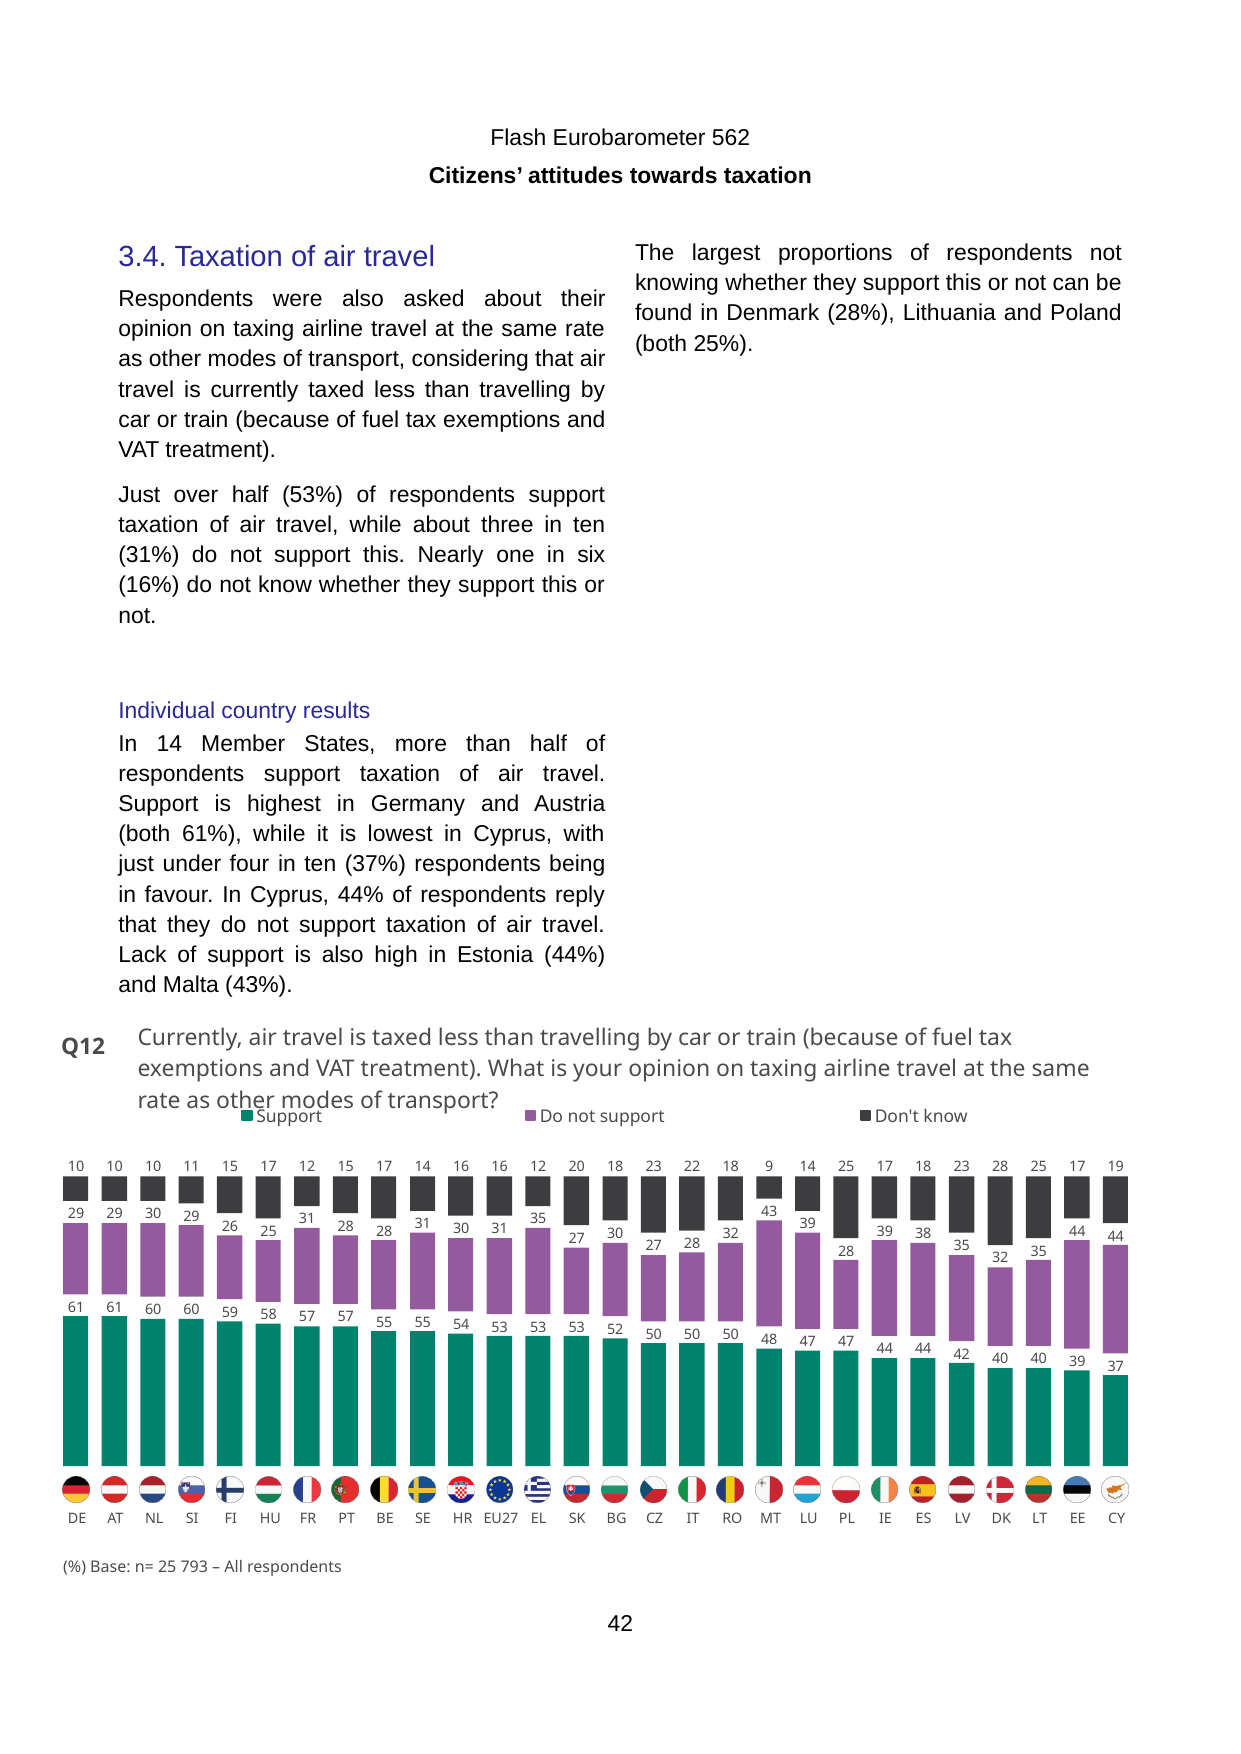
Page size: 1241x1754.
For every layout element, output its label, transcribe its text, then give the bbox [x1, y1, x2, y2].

picture [486, 1476, 513, 1503]
picture [678, 1476, 706, 1503]
picture [216, 1476, 244, 1503]
picture [62, 1476, 90, 1503]
subtitle 3.4. Taxation of air travel [118, 239, 605, 272]
picture [832, 1476, 860, 1503]
picture [101, 1476, 128, 1503]
picture [640, 1476, 667, 1503]
picture [1025, 1476, 1052, 1503]
picture [293, 1476, 321, 1503]
picture [255, 1476, 282, 1503]
text Respondents were also asked about their opinion on taxing airline travel at the same rate as other modes of transport, considering that air travel is currently taxed less than travelling by car or train (because of fuel tax exemptions and VAT treatment). [118, 285, 605, 462]
picture [793, 1476, 821, 1503]
text Individual country results [118, 697, 605, 723]
picture [716, 1476, 744, 1503]
picture [1101, 1476, 1129, 1503]
text The largest proportions of respondents not knowing whether they support this or not can be found in Denmark (28%), Lithuania and Poland (both 25%). [635, 239, 1122, 356]
picture [331, 1476, 359, 1503]
picture [370, 1476, 398, 1503]
picture [601, 1476, 628, 1503]
picture [948, 1476, 975, 1503]
picture [524, 1476, 551, 1503]
text Just over half (53%) of respondents support taxation of air travel, while about three in ten (31%) do not support this. Nearly one in six (16%) do not know whether they support this or not. [118, 481, 605, 628]
picture [139, 1476, 166, 1503]
picture [909, 1476, 936, 1503]
picture [408, 1476, 436, 1503]
picture [447, 1476, 475, 1503]
picture [871, 1476, 898, 1503]
picture [986, 1476, 1014, 1503]
picture [178, 1476, 205, 1503]
picture [563, 1476, 590, 1503]
picture [755, 1476, 783, 1503]
picture [1063, 1476, 1091, 1503]
text In 14 Member States, more than half of respondents support taxation of air travel. Support is highest in Germany and Austria (both 61%), while it is lowest in Cyprus, with just under four in ten (37%) respondents being in favour. In Cyprus, 44% of respondents reply that they do not support taxation of air travel. Lack of support is also high in Estonia (44%) and Malta (43%). [118, 729, 605, 997]
